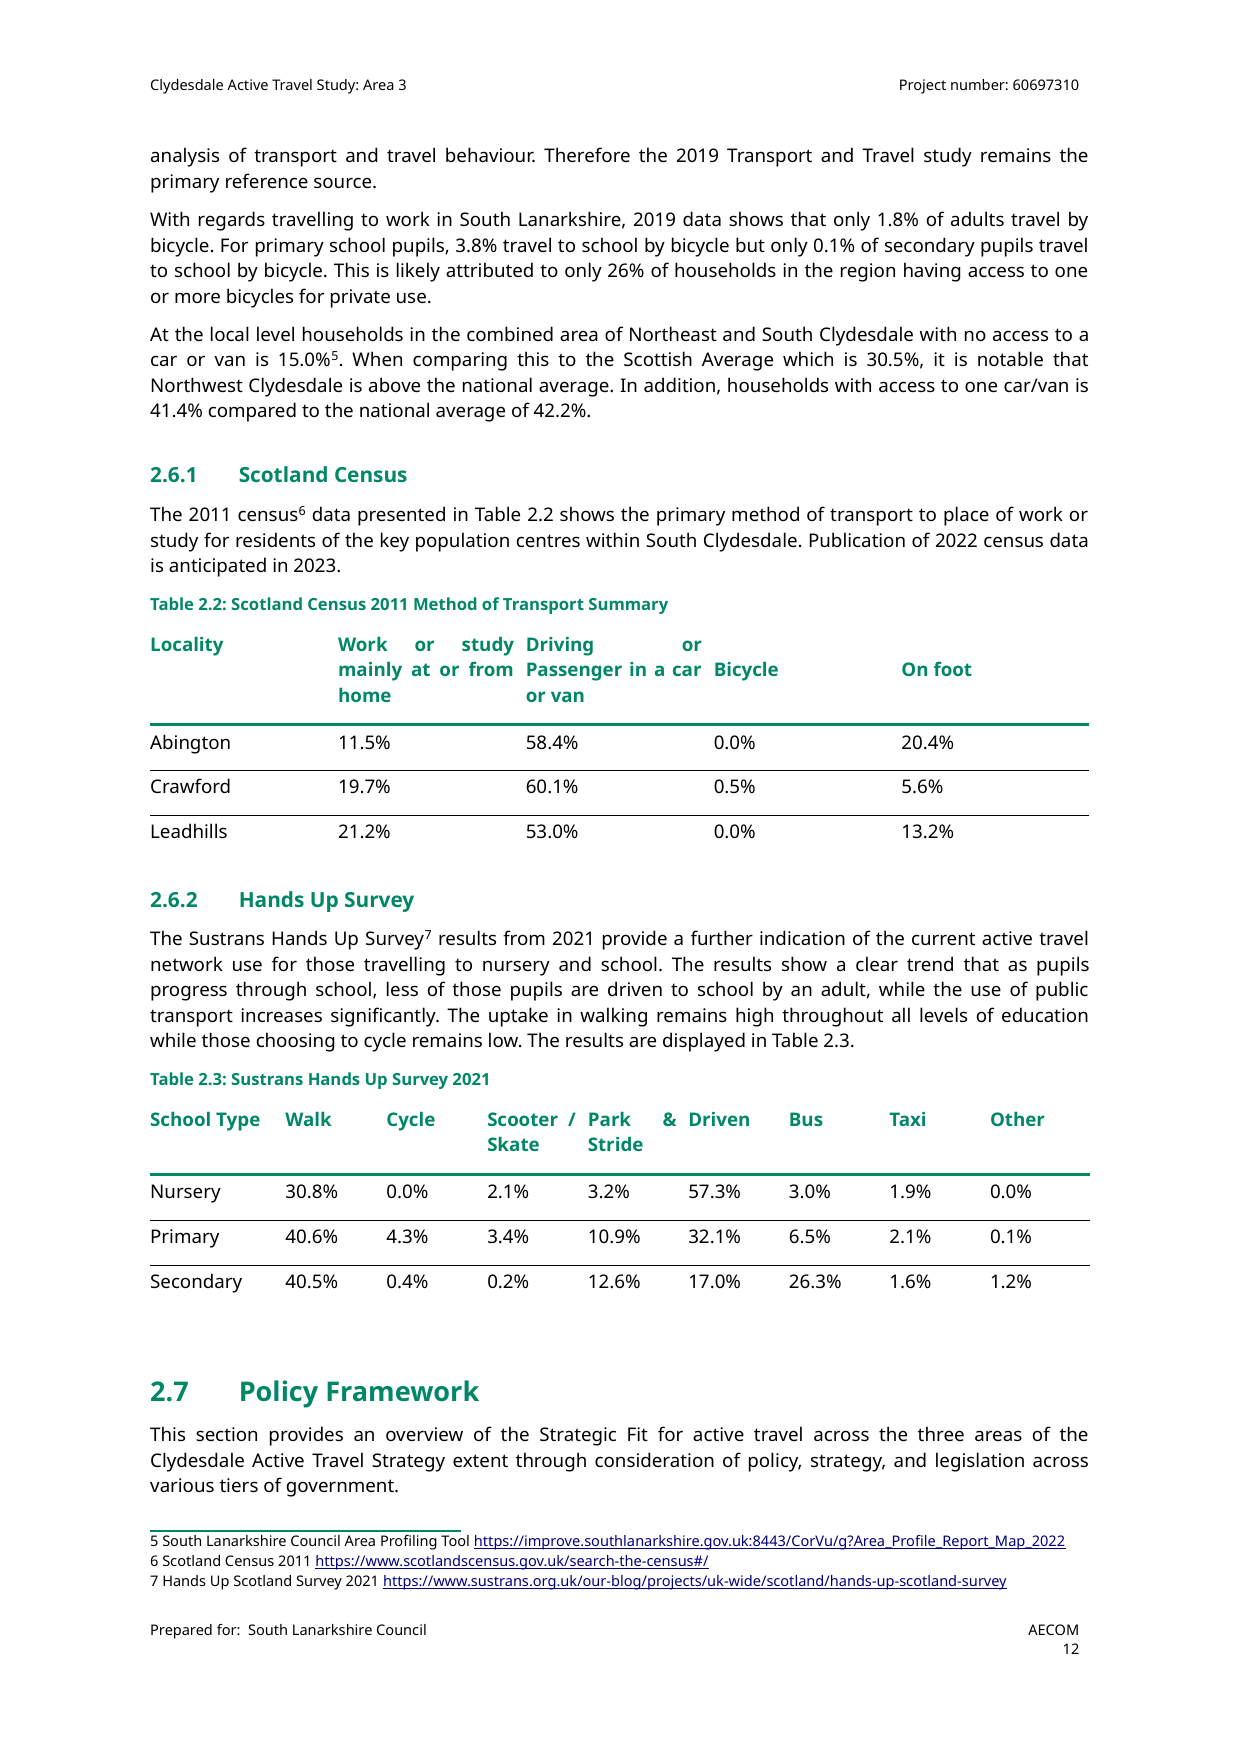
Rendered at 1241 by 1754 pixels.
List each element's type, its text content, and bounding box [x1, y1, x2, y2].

table_cell 0.1% [990, 1221, 1090, 1264]
subtitle Hands Up Survey [150, 885, 1090, 913]
table_cell 21.2% [338, 816, 526, 860]
table_cell 17.0% [688, 1266, 789, 1309]
table_cell Crawford [150, 771, 338, 815]
table_cell 3.0% [789, 1176, 889, 1219]
table_cell 11.5% [338, 726, 526, 770]
text The 2011 census data presented in Table 2.2 shows the primary method of transport to place of work or study for residents of the key population centres within South Clydesdale. Publication of 2022 census data is anticipated in 2023. [150, 501, 1090, 578]
table_cell 0.0% [714, 816, 901, 860]
table_cell 2.1% [889, 1221, 990, 1264]
table_cell 4.3% [386, 1221, 487, 1264]
table_header Bicycle [714, 628, 901, 723]
table_cell 53.0% [526, 816, 713, 860]
text At the local level households in the combined area of Northeast and South Clydesdale with no access to a car or van is 15.0%. When comparing this to the Scottish Average which is 30.5%, it is notable that Northwest Clydesdale is above the national average. In addition, households with access to one car/van is 41.4% compared to the national average of 42.2%. [150, 321, 1090, 423]
table_header Work or study mainly at or from home [338, 628, 526, 723]
table_cell 3.2% [588, 1176, 688, 1219]
table_header School Type [150, 1103, 285, 1173]
table_cell Nursery [150, 1176, 285, 1219]
table_cell Leadhills [150, 816, 338, 860]
text Scotland Census 2011 https://www.scotlandscensus.gov.uk/search-the-census#/ [150, 1551, 1090, 1571]
table_cell 12.6% [588, 1266, 688, 1309]
table_header Driven [688, 1103, 789, 1173]
table_cell 0.4% [386, 1266, 487, 1309]
table_cell 6.5% [789, 1221, 889, 1264]
text The Sustrans Hands Up Survey results from 2021 provide a further indication of the current active travel network use for those travelling to nursery and school. The results show a clear trend that as pupils progress through school, less of those pupils are driven to school by an adult, while the use of public transport increases significantly. The uptake in walking remains high throughout all levels of education while those choosing to cycle remains low. The results are displayed in Table 2.3. [150, 926, 1090, 1053]
table_cell 1.2% [990, 1266, 1090, 1309]
table_header Walk [285, 1103, 386, 1173]
table_header On foot [901, 628, 1089, 723]
table_cell 5.6% [901, 771, 1089, 815]
table_cell 0.0% [990, 1176, 1090, 1219]
table_header Cycle [386, 1103, 487, 1173]
table_cell 40.6% [285, 1221, 386, 1264]
table_cell 19.7% [338, 771, 526, 815]
table_header Bus [789, 1103, 889, 1173]
text This section provides an overview of the Strategic Fit for active travel across the three areas of the Clydesdale Active Travel Strategy extent through consideration of policy, strategy, and legislation across various tiers of government. [150, 1422, 1090, 1498]
text analysis of transport and travel behaviour. Therefore the 2019 Transport and Travel study remains the primary reference source. [150, 143, 1090, 194]
table_cell 1.9% [889, 1176, 990, 1219]
table_cell 2.1% [487, 1176, 588, 1219]
table_header Driving or Passenger in a car or van [526, 628, 713, 723]
table_header Taxi [889, 1103, 990, 1173]
table_cell 30.8% [285, 1176, 386, 1219]
table_cell Secondary [150, 1266, 285, 1309]
table_cell 0.0% [386, 1176, 487, 1219]
text Table 2.2: Scotland Census 2011 Method of Transport Summary [150, 591, 1090, 616]
text Table 2.3: Sustrans Hands Up Survey 2021 [150, 1066, 1090, 1091]
table_cell 60.1% [526, 771, 713, 815]
text Hands Up Scotland Survey 2021 https://www.sustrans.org.uk/our-blog/projects/uk-wide/scotland/hands-up-scotland-survey [150, 1571, 1090, 1591]
subtitle Policy Framework [150, 1372, 1090, 1409]
table_cell 0.0% [714, 726, 901, 770]
table_cell 3.4% [487, 1221, 588, 1264]
table_cell 0.2% [487, 1266, 588, 1309]
table_cell 58.4% [526, 726, 713, 770]
table_header Locality [150, 628, 338, 723]
table_header Scooter / Skate [487, 1103, 588, 1173]
table_cell 40.5% [285, 1266, 386, 1309]
table_cell 13.2% [901, 816, 1089, 860]
subtitle Scotland Census [150, 461, 1090, 489]
table_cell 10.9% [588, 1221, 688, 1264]
table_cell Abington [150, 726, 338, 770]
table_cell Primary [150, 1221, 285, 1264]
table_cell 57.3% [688, 1176, 789, 1219]
text South Lanarkshire Council Area Profiling Tool https://improve.southlanarkshire.gov.uk:8443/CorVu/g?Area_Profile_Report_Map_2022 [150, 1531, 1090, 1551]
text With regards travelling to work in South Lanarkshire, 2019 data shows that only 1.8% of adults travel by bicycle. For primary school pupils, 3.8% travel to school by bicycle but only 0.1% of secondary pupils travel to school by bicycle. This is likely attributed to only 26% of households in the region having access to one or more bicycles for private use. [150, 206, 1090, 308]
table_cell 20.4% [901, 726, 1089, 770]
table_cell 26.3% [789, 1266, 889, 1309]
table_header Park & Stride [588, 1103, 688, 1173]
table_cell 32.1% [688, 1221, 789, 1264]
table_cell 0.5% [714, 771, 901, 815]
table_cell 1.6% [889, 1266, 990, 1309]
table_header Other [990, 1103, 1090, 1173]
